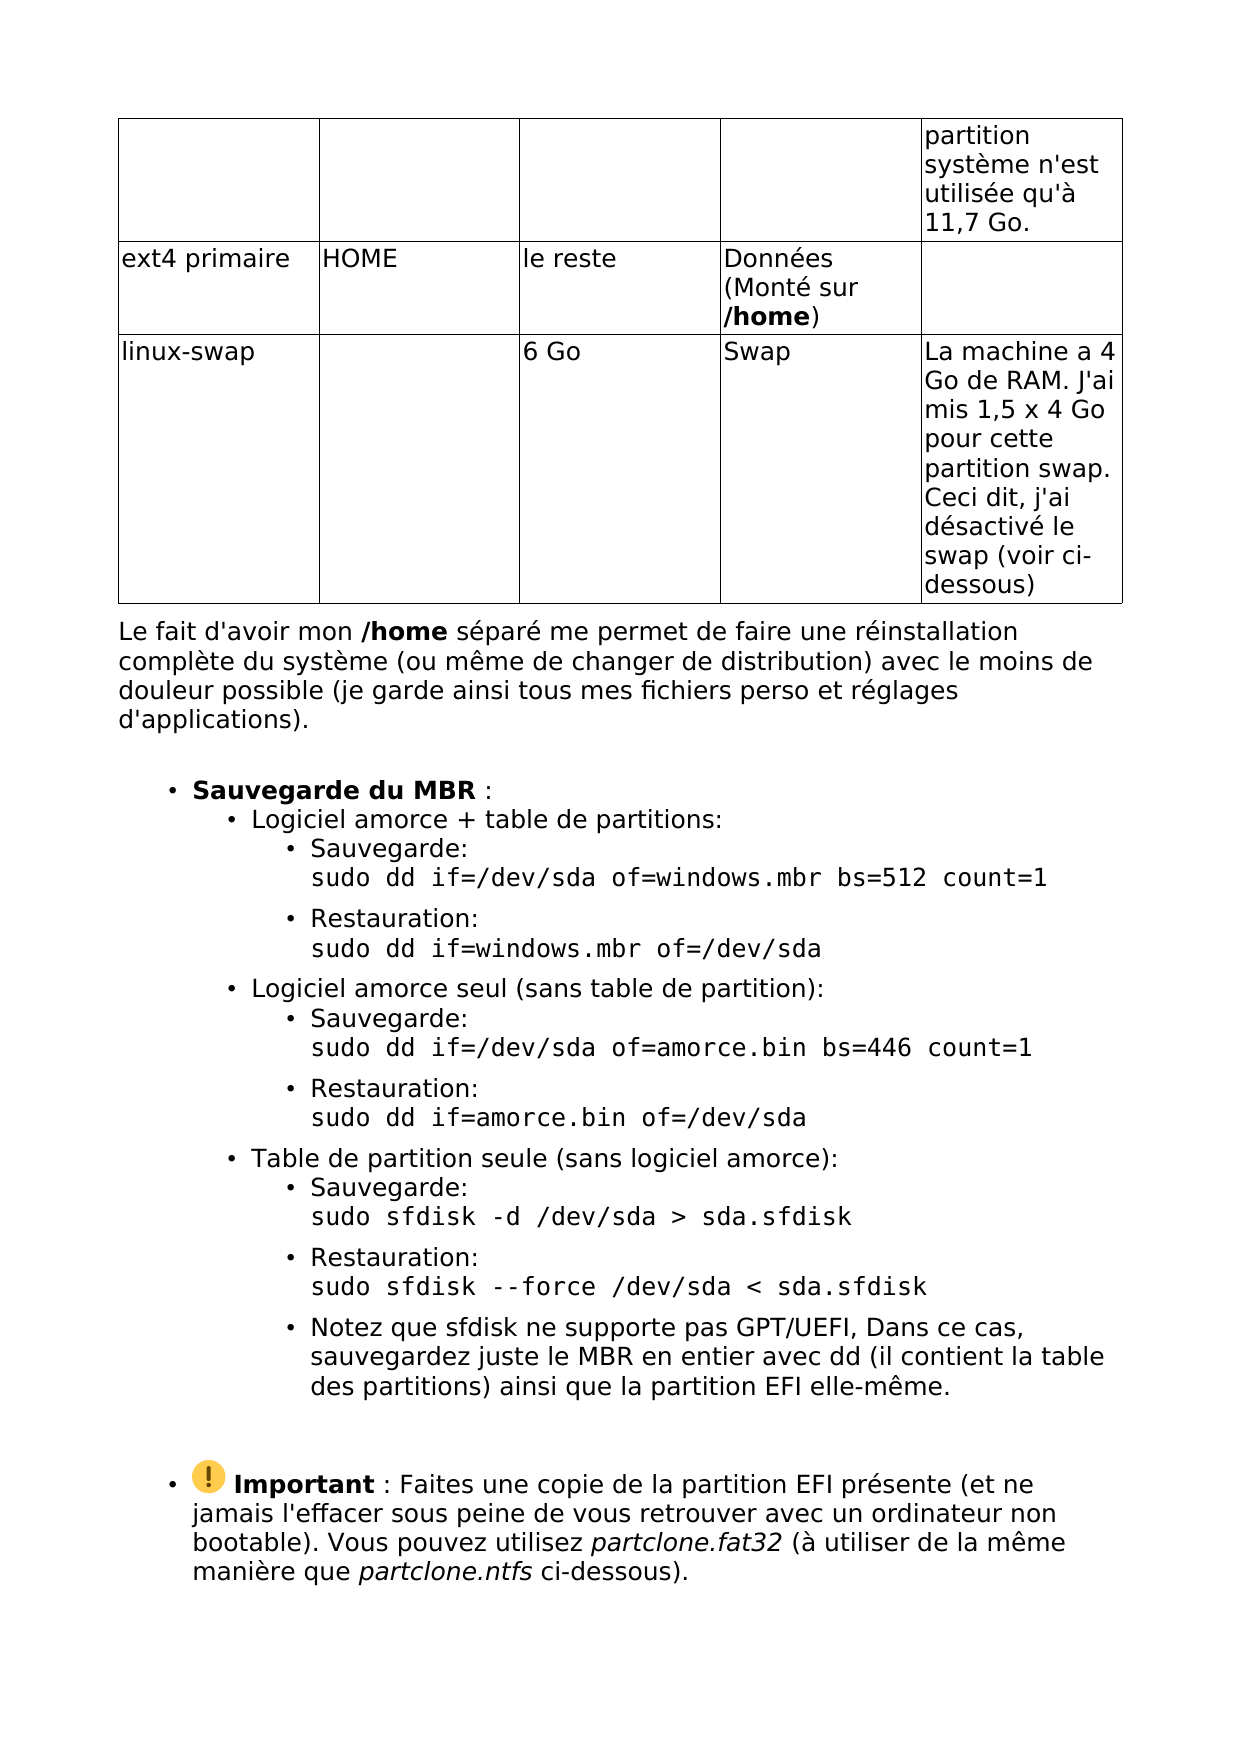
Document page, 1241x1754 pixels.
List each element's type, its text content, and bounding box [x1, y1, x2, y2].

list Notez que sfdisk ne supporte pas GPT/UEFI, Dans ce cas, sauvegardez juste le MBR en entier avec dd (il contient la table des partitions) ainsi que la partition EFI elle-même. [295, 1313, 1122, 1401]
list Restauration: [295, 1074, 1122, 1103]
list Sauvegarde: [295, 1173, 1122, 1202]
list Important : Faites une copie de la partition EFI présente (et ne jamais l'effacer sous peine de vous retrouver avec un ordinateur non bootable). Vous pouvez utilisez partclone.fat32 (à utiliser de la même manière que partclone.ntfs ci-dessous). [177, 1460, 1122, 1587]
table_cell HOME [320, 242, 519, 334]
list Sauvegarde: [295, 834, 1122, 864]
text Le fait d'avoir mon /home séparé me permet de faire une réinstallation complète du système (ou même de changer de distribution) avec le moins de douleur possible (je garde ainsi tous mes fichiers perso et réglages d'applications). [118, 617, 1122, 734]
list Sauvegarde: [295, 1004, 1122, 1033]
table_cell [721, 119, 921, 241]
list sudo dd if=/dev/sda of=windows.mbr bs=512 count=1 [295, 864, 1122, 893]
table_cell La machine a 4 Go de RAM. J'ai mis 1,5 x 4 Go pour cette partition swap. Ceci dit, j'ai désactivé le swap (voir ci-dessous) [922, 335, 1122, 603]
table_cell linux-swap [119, 335, 319, 603]
table_cell ext4 primaire [119, 242, 319, 334]
list sudo dd if=/dev/sda of=amorce.bin bs=446 count=1 [295, 1033, 1122, 1062]
list Sauvegarde du MBR : [177, 776, 1122, 805]
table_cell Swap [721, 335, 921, 603]
list Table de partition seule (sans logiciel amorce): [236, 1144, 1122, 1173]
list Logiciel amorce + table de partitions: [236, 805, 1122, 834]
table_cell le reste [520, 242, 720, 334]
table_cell partition système n'est utilisée qu'à 11,7 Go. [922, 119, 1122, 241]
table_cell 6 Go [520, 335, 720, 603]
table_cell [119, 119, 319, 241]
list sudo dd if=amorce.bin of=/dev/sda [295, 1103, 1122, 1132]
table_cell Données (Monté sur /home) [721, 242, 921, 334]
table_cell [520, 119, 720, 241]
list sudo dd if=windows.mbr of=/dev/sda [295, 934, 1122, 963]
table_cell [320, 335, 519, 603]
list Logiciel amorce seul (sans table de partition): [236, 975, 1122, 1004]
list Restauration: [295, 904, 1122, 934]
list sudo sfdisk --force /dev/sda < sda.sfdisk [295, 1272, 1122, 1302]
table_cell [320, 119, 519, 241]
list sudo sfdisk -d /dev/sda > sda.sfdisk [295, 1202, 1122, 1232]
table_cell [922, 242, 1122, 334]
list Restauration: [295, 1243, 1122, 1272]
